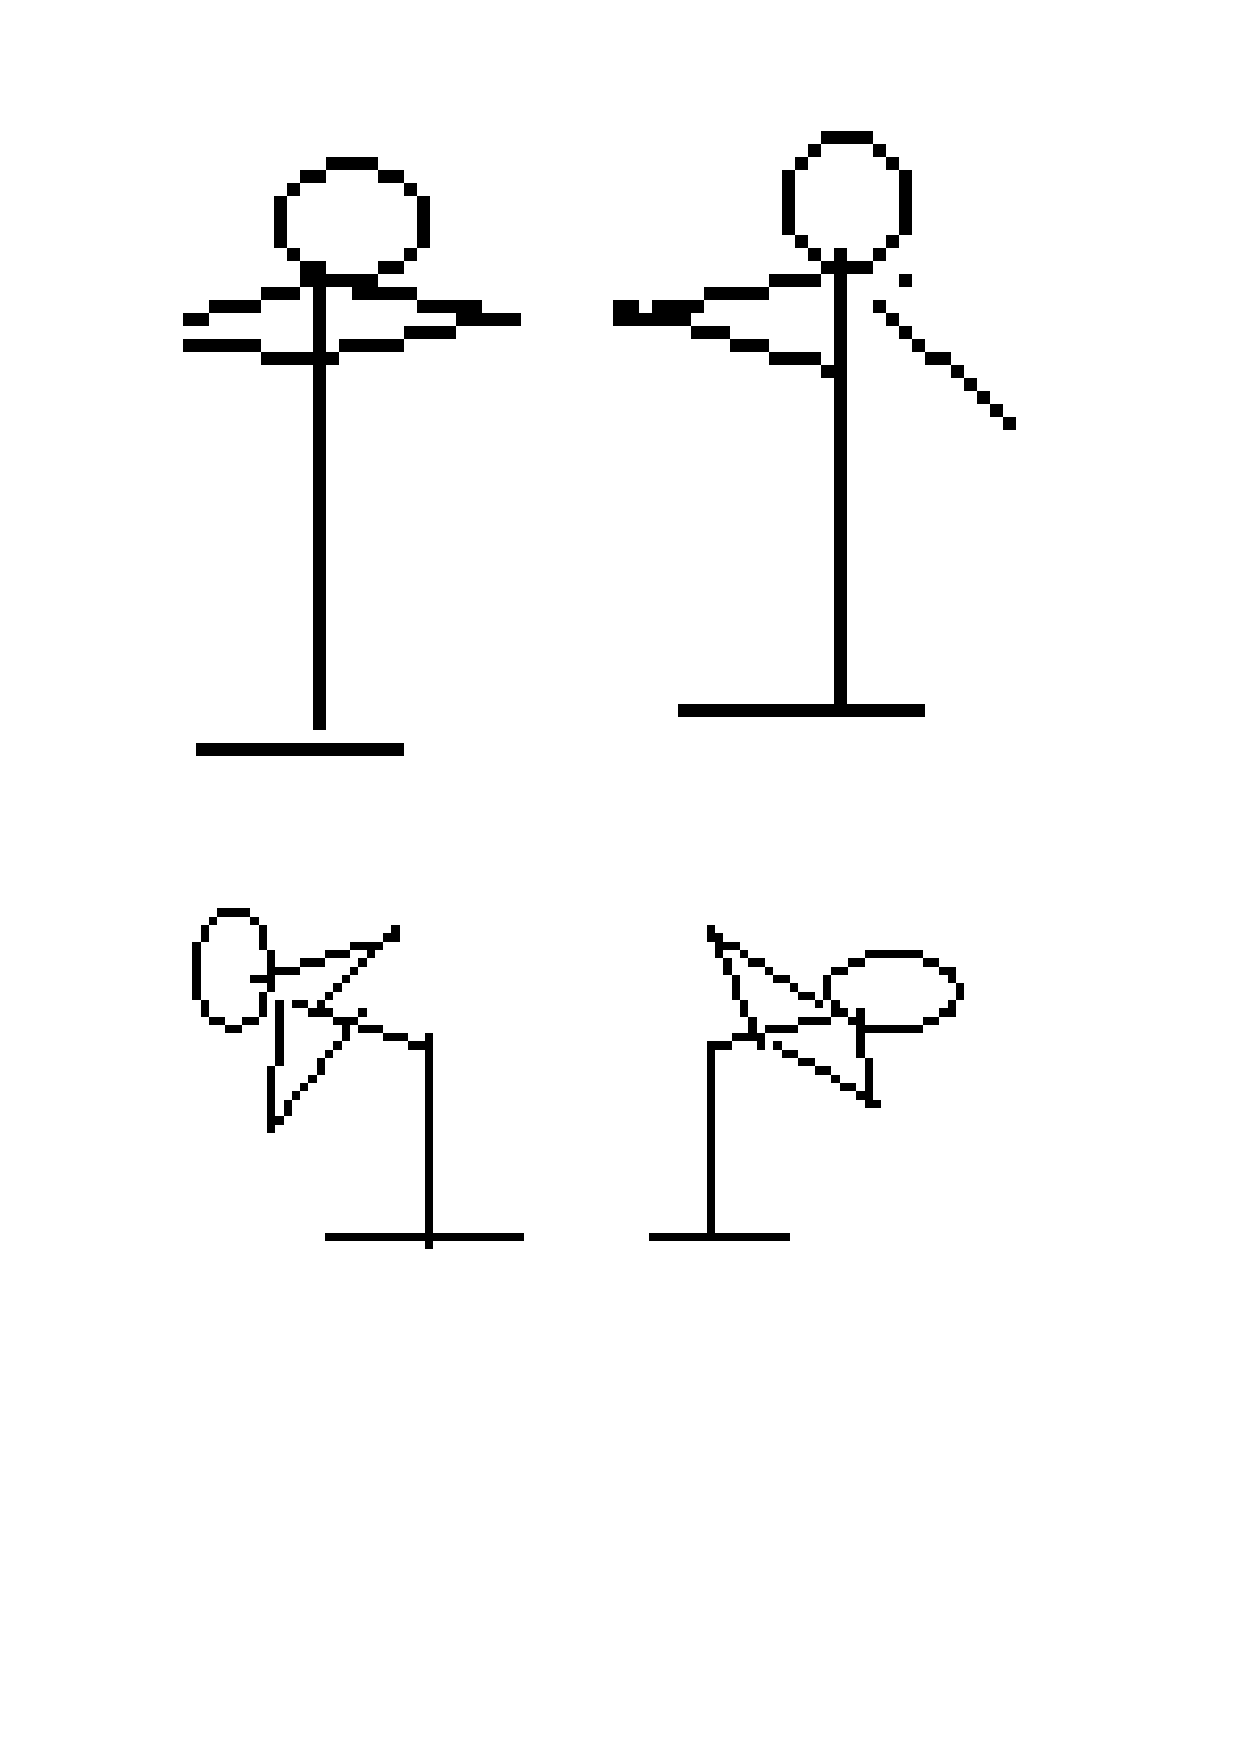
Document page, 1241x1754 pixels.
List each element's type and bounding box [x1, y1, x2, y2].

picture [118, 118, 1056, 848]
picture [118, 859, 1056, 1358]
